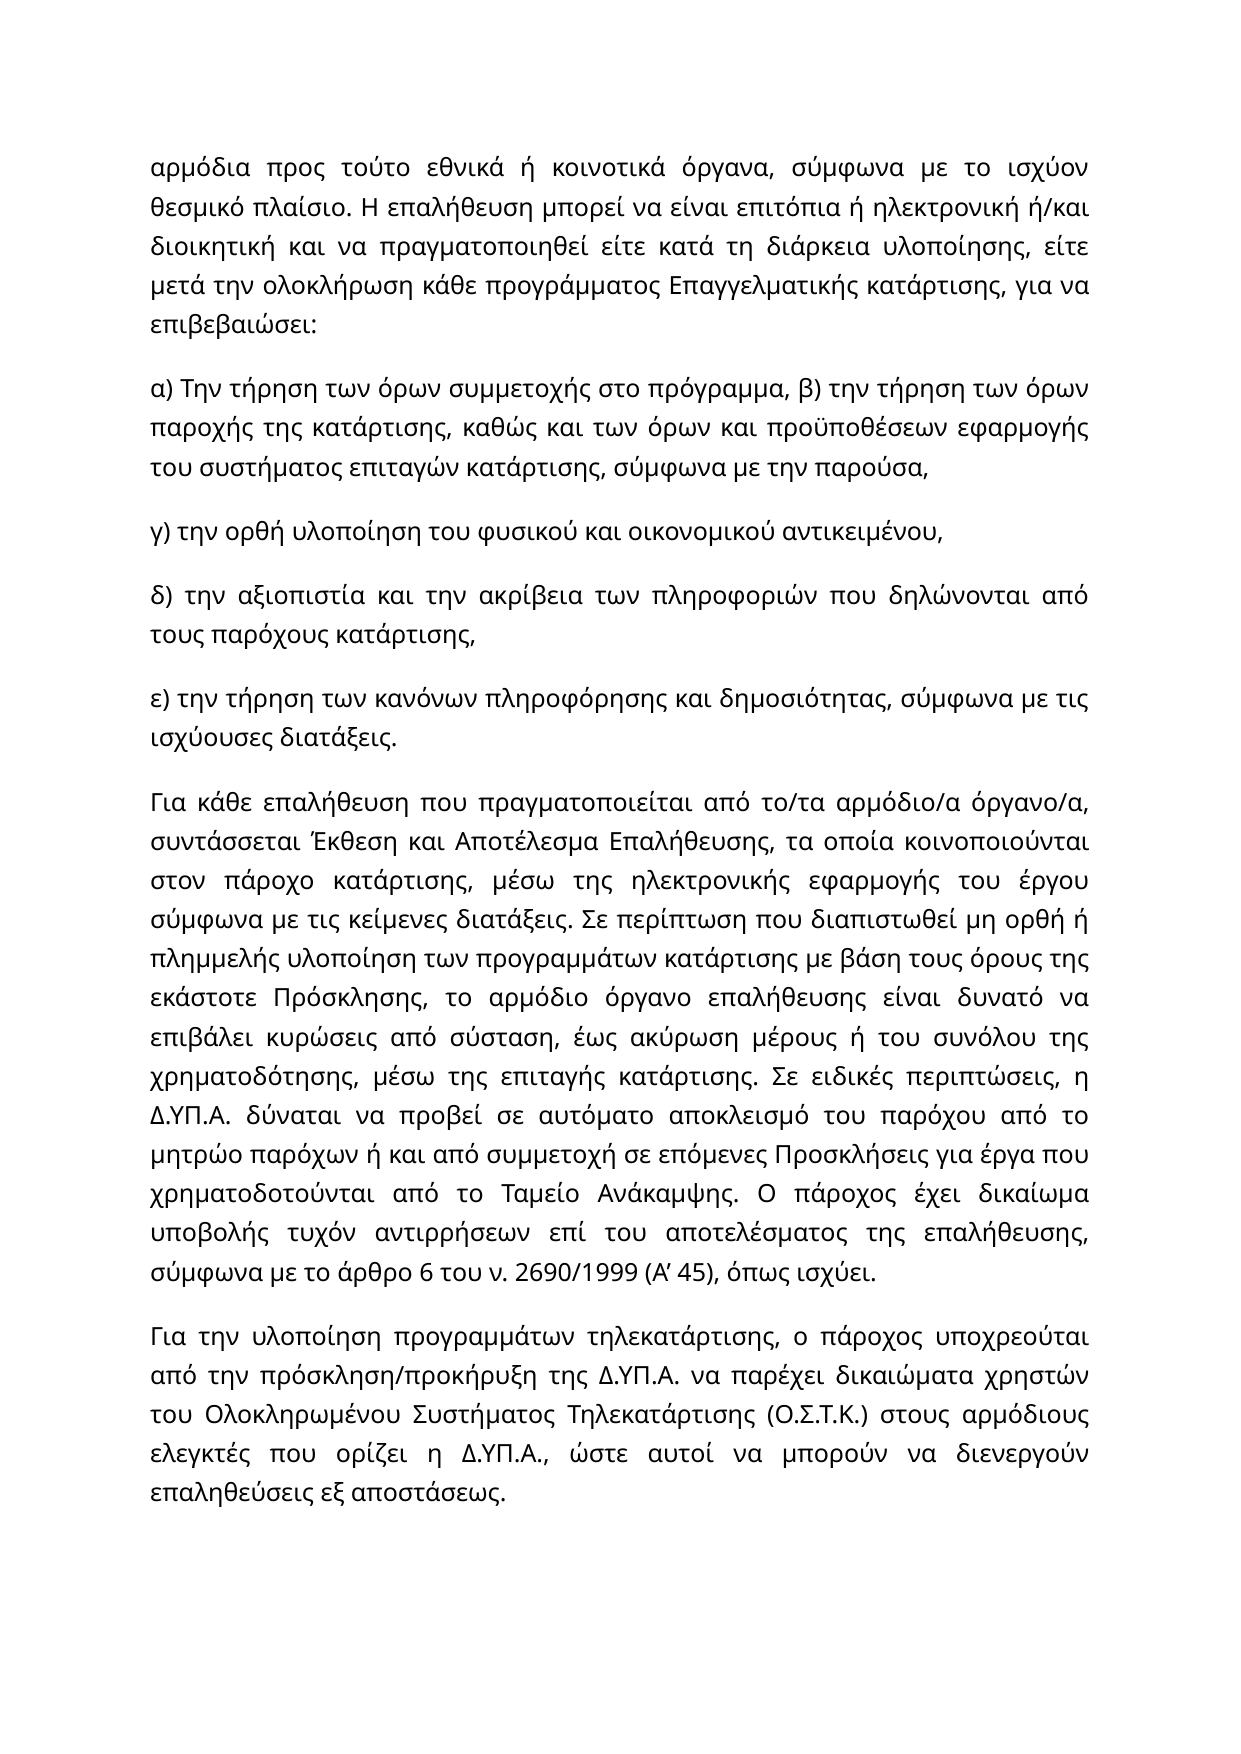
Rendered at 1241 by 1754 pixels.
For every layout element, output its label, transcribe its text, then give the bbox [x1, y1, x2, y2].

text α) Την τήρηση των όρων συμμετοχής στο πρόγραμμα, β) την τήρηση των όρων παροχής της κατάρτισης, καθώς και των όρων και προϋποθέσεων εφαρμογής του συστήματος επιταγών κατάρτισης, σύμφωνα με την παρούσα, [150, 371, 1090, 483]
text γ) την ορθή υλοποίηση του φυσικού και οικονομικού αντικειμένου, [150, 513, 1090, 547]
text δ) την αξιοπιστία και την ακρίβεια των πληροφοριών που δηλώνονται από τους παρόχους κατάρτισης, [150, 577, 1090, 651]
text Για κάθε επαλήθευση που πραγματοποιείται από το/τα αρμόδιο/α όργανο/α, συντάσσεται Έκθεση και Αποτέλεσμα Επαλήθευσης, τα οποία κοινοποιούνται στον πάροχο κατάρτισης, μέσω της ηλεκτρονικής εφαρμογής του έργου σύμφωνα με τις κείμενες διατάξεις. Σε περίπτωση που διαπιστωθεί μη ορθή ή πλημμελής υλοποίηση των προγραμμάτων κατάρτισης με βάση τους όρους της εκάστοτε Πρόσκλησης, το αρμόδιο όργανο επαλήθευσης είναι δυνατό να επιβάλει κυρώσεις από σύσταση, έως ακύρωση μέρους ή του συνόλου της χρηματοδότησης, μέσω της επιταγής κατάρτισης. Σε ειδικές περιπτώσεις, η Δ.ΥΠ.Α. δύναται να προβεί σε αυτόματο αποκλεισμό του παρόχου από το μητρώο παρόχων ή και από συμμετοχή σε επόμενες Προσκλήσεις για έργα που χρηματοδοτούνται από το Ταμείο Ανάκαμψης. Ο πάροχος έχει δικαίωμα υποβολής τυχόν αντιρρήσεων επί του αποτελέσματος της επαλήθευσης, σύμφωνα με το άρθρο 6 του ν. 2690/1999 (Α’ 45), όπως ισχύει. [150, 784, 1090, 1288]
text ε) την τήρηση των κανόνων πληροφόρησης και δημοσιότητας, σύμφωνα με τις ισχύουσες διατάξεις. [150, 681, 1090, 754]
text Για την υλοποίηση προγραμμάτων τηλεκατάρτισης, ο πάροχος υποχρεούται από την πρόσκληση/προκήρυξη της Δ.ΥΠ.Α. να παρέχει δικαιώματα χρηστών του Ολοκληρωμένου Συστήματος Τηλεκατάρτισης (Ο.Σ.Τ.Κ.) στους αρμόδιους ελεγκτές που ορίζει η Δ.ΥΠ.Α., ώστε αυτοί να μπορούν να διενεργούν επαληθεύσεις εξ αποστάσεως. [150, 1318, 1090, 1509]
text αρμόδια προς τούτο εθνικά ή κοινοτικά όργανα, σύμφωνα με το ισχύον θεσμικό πλαίσιο. Η επαλήθευση μπορεί να είναι επιτόπια ή ηλεκτρονική ή/και διοικητική και να πραγματοποιηθεί είτε κατά τη διάρκεια υλοποίησης, είτε μετά την ολοκλήρωση κάθε προγράμματος Επαγγελματικής κατάρτισης, για να επιβεβαιώσει: [150, 150, 1090, 341]
